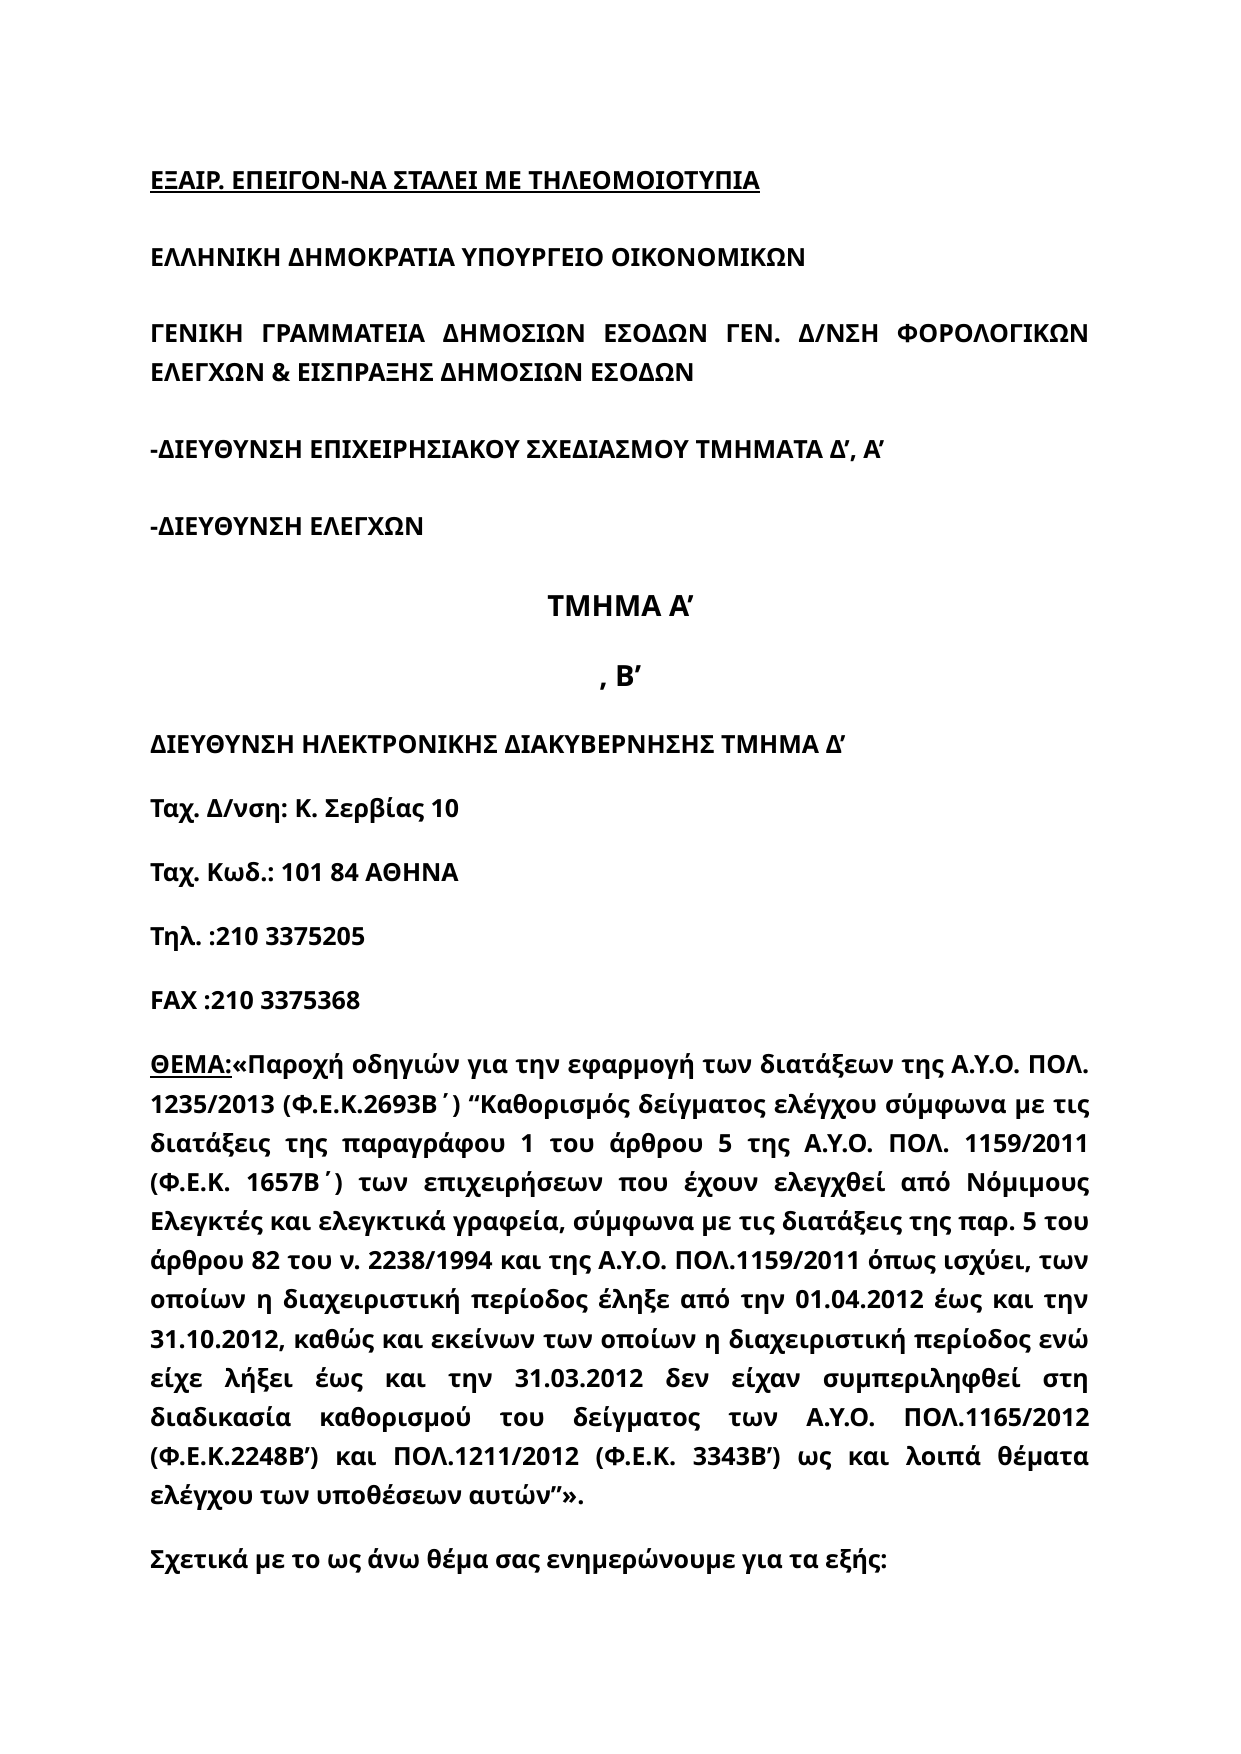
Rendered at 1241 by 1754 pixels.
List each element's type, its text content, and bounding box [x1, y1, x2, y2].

subtitle , Β’ [150, 656, 1090, 695]
text FAX :210 3375368 [150, 983, 1090, 1017]
text Ταχ. Κωδ.: 101 84 ΑΘΗΝΑ [150, 854, 1090, 889]
title ΓΕΝΙΚΗ ΓΡΑΜΜΑΤΕΙΑ ΔΗΜΟΣΙΩΝ ΕΣΟΔΩΝ ΓΕΝ. Δ/ΝΣΗ ΦΟΡΟΛΟΓΙΚΩΝ ΕΛΕΓΧΩΝ & ΕΙΣΠΡΑΞΗΣ ΔΗΜΟΣΙΩΝ ΕΣΟΔΩΝ [150, 316, 1090, 389]
text Ταχ. Δ/νση: Κ. Σερβίας 10 [150, 790, 1090, 824]
subtitle ΤΜΗΜΑ Α’ [150, 585, 1090, 625]
text Σχετικά με το ως άνω θέμα σας ενημερώνουμε για τα εξής: [150, 1542, 1090, 1576]
text ΔΙΕΥΘΥΝΣΗ ΗΛΕΚΤΡΟΝΙΚΗΣ ΔΙΑΚΥΒΕΡΝΗΣΗΣ ΤΜΗΜΑ Δ’ [150, 726, 1090, 760]
text ΘΕΜΑ:«Παροχή οδηγιών για την εφαρμογή των διατάξεων της Α.Υ.Ο. ΠΟΛ. 1235/2013 (Φ.Ε.Κ.2693Β΄) “Καθορισμός δείγματος ελέγχου σύμφωνα με τις διατάξεις της παραγράφου 1 του άρθρου 5 της Α.Υ.Ο. ΠΟΛ. 1159/2011 (Φ.Ε.Κ. 1657Β΄) των επιχειρήσεων που έχουν ελεγχθεί από Νόμιμους Ελεγκτές και ελεγκτικά γραφεία, σύμφωνα με τις διατάξεις της παρ. 5 του άρθρου 82 του ν. 2238/1994 και της Α.Υ.Ο. ΠΟΛ.1159/2011 όπως ισχύει, των οποίων η διαχειριστική περίοδος έληξε από την 01.04.2012 έως και την 31.10.2012, καθώς και εκείνων των οποίων η διαχειριστική περίοδος ενώ είχε λήξει έως και την 31.03.2012 δεν είχαν συμπεριληφθεί στη διαδικασία καθορισμού του δείγματος των Α.Υ.Ο. ΠΟΛ.1165/2012 (Φ.Ε.Κ.2248Β’) και ΠΟΛ.1211/2012 (Φ.Ε.Κ. 3343Β’) ως και λοιπά θέματα ελέγχου των υποθέσεων αυτών”». [150, 1047, 1090, 1512]
text Τηλ. :210 3375205 [150, 919, 1090, 953]
title -ΔΙΕΥΘΥΝΣΗ ΕΛΕΓΧΩΝ [150, 508, 1090, 542]
title -ΔΙΕΥΘΥΝΣΗ ΕΠΙΧΕΙΡΗΣΙΑΚΟΥ ΣΧΕΔΙΑΣΜΟΥ ΤΜΗΜAΤΑ Δ’, Α’ [150, 432, 1090, 466]
title ΕΛΛΗΝΙΚΗ ΔΗΜΟΚΡΑΤΙΑ ΥΠΟΥΡΓΕΙΟ ΟΙΚΟΝΟΜΙΚΩΝ [150, 239, 1090, 273]
title ΕΞΑΙΡ. ΕΠΕΙΓΟΝ-ΝΑ ΣΤΑΛΕΙ ΜΕ ΤΗΛΕΟΜΟΙΟΤΥΠΙΑ [150, 162, 1090, 197]
